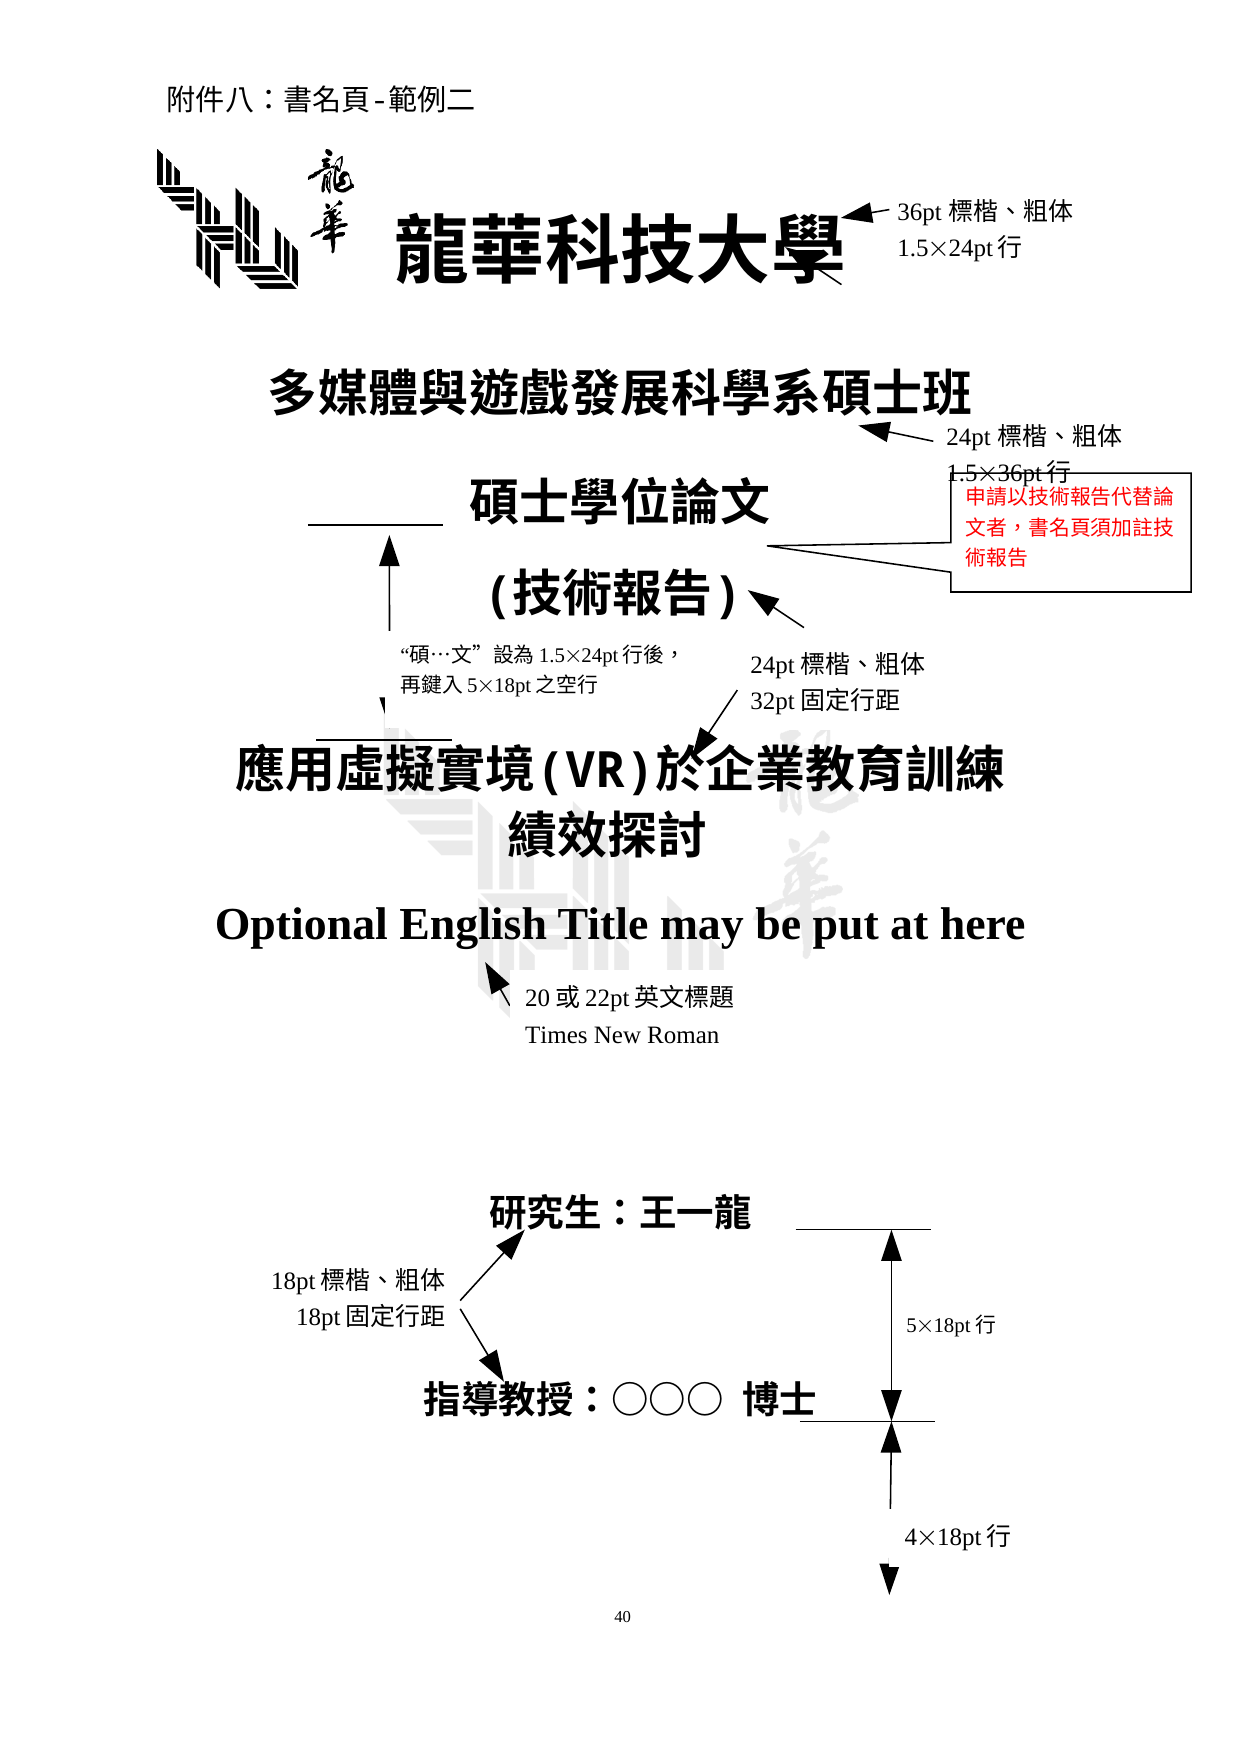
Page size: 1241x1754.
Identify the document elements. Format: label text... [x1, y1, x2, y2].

text 18pt標楷、粗体 [188, 1260, 445, 1296]
text 指導教授：○○○ 博士 [148, 1384, 891, 1421]
subtitle Optional English Title may be put at here [515, 929, 572, 953]
text 418pt行 [904, 1516, 1016, 1553]
text 32pt固定行距 [750, 680, 1008, 717]
text 24pt 標楷、粗体 [946, 417, 1122, 453]
text 24pt標楷、粗体 [750, 644, 1008, 680]
text [148, 571, 388, 621]
text Times New Roman [525, 1014, 739, 1051]
text 績效探討 [620, 837, 632, 850]
subtitle Optional English Title may be put at here [618, 886, 803, 953]
text 應用虛擬實境(VR)於企業教育訓練 [828, 734, 1092, 801]
text 碩士學位論文 [952, 503, 1092, 535]
text 績效探討 [574, 801, 1092, 867]
text 研究生：王一龍 [148, 1196, 1092, 1234]
text 36pt 標楷、粗体1.524pt行 [897, 191, 1089, 263]
text 應用虛擬實境(VR)於企業教育訓練 [824, 784, 847, 801]
text 績效探討 [514, 840, 523, 867]
text 1.536pt行 [946, 453, 1122, 489]
text 龍華科技大學 [148, 191, 1092, 299]
text 再鍵入518pt之空行 [400, 669, 685, 699]
subtitle Optional English Title may be put at here [811, 886, 1092, 953]
text 績效探討 [479, 801, 572, 867]
text 20或22pt英文標題 [525, 977, 739, 1014]
text (技術報告) [391, 571, 1092, 621]
text 附件八：書名頁-範例二 [166, 76, 485, 113]
subtitle Optional English Title may be put at here [148, 886, 603, 953]
text 應用虛擬實境(VR)於企業教育訓練 [148, 734, 783, 801]
text 績效探討 [564, 823, 572, 836]
text 應用虛擬實境(VR)於企業教育訓練 [794, 734, 815, 751]
text 多媒體與遊戲發展科學系碩士班 [148, 354, 1137, 503]
text 績效探討 [589, 850, 594, 867]
text 18pt固定行距 [188, 1296, 445, 1333]
text [892, 1384, 1092, 1421]
text 碩士學位論文 [148, 462, 950, 535]
text “碩…文”設為1.524pt行後， [400, 638, 685, 669]
text 績效探討 [148, 801, 478, 867]
